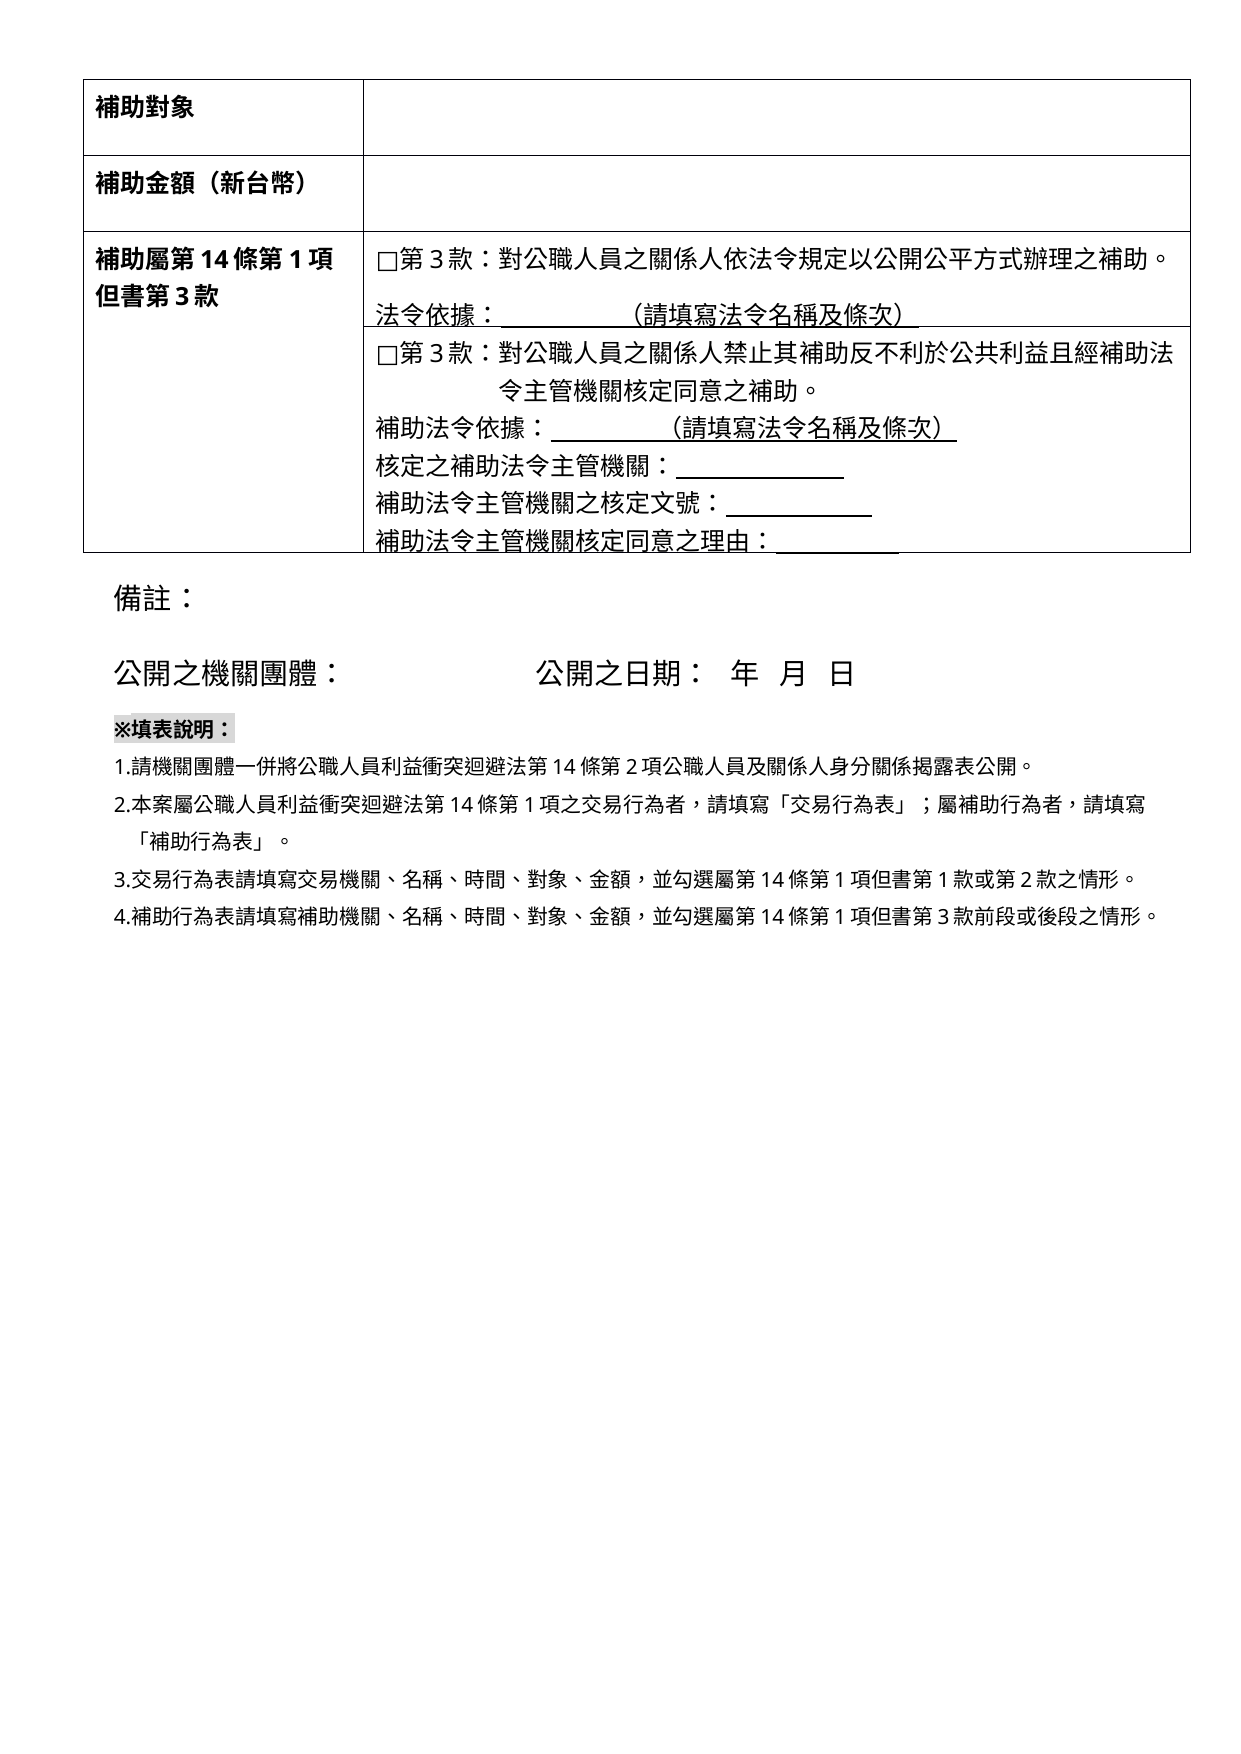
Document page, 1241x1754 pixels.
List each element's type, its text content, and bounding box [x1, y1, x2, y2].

text ※填表說明： [113, 703, 1147, 741]
table_cell 補助對象 [84, 80, 363, 155]
table_cell [364, 80, 1190, 155]
text 備註： [113, 553, 1147, 628]
table_cell □第3款：對公職人員之關係人禁止其補助反不利於公共利益且經補助法令主管機關核定同意之補助。 補助法令依據： （請填寫法令名稱及條次） 核定之補助法令主管機關： 補助法令主管機關之核定文號： 補助法令主管機關核定同意之理由： [364, 327, 1190, 552]
text 2.本案屬公職人員利益衝突迴避法第14條第1項之交易行為者，請填寫「交易行為表」；屬補助行為者，請填寫「補助行為表」。 [113, 778, 1147, 853]
text 公開之機關團體： 公開之日期： 年 月 日 [113, 628, 1147, 703]
text 3.交易行為表請填寫交易機關、名稱、時間、對象、金額，並勾選屬第14條第1項但書第1款或第2款之情形。 [113, 853, 1147, 891]
table_cell [364, 156, 1190, 231]
table_cell 補助金額（新台幣） [84, 156, 363, 231]
text 4.補助行為表請填寫補助機關、名稱、時間、對象、金額，並勾選屬第14條第1項但書第3款前段或後段之情形。 [113, 891, 1147, 928]
table_cell 補助屬第14條第1項但書第3款 [84, 232, 363, 552]
table_cell □第3款：對公職人員之關係人依法令規定以公開公平方式辦理之補助。 法令依據： （請填寫法令名稱及條次） [364, 232, 1190, 326]
text 1.請機關團體一併將公職人員利益衝突迴避法第14條第2項公職人員及關係人身分關係揭露表公開。 [113, 741, 1147, 778]
